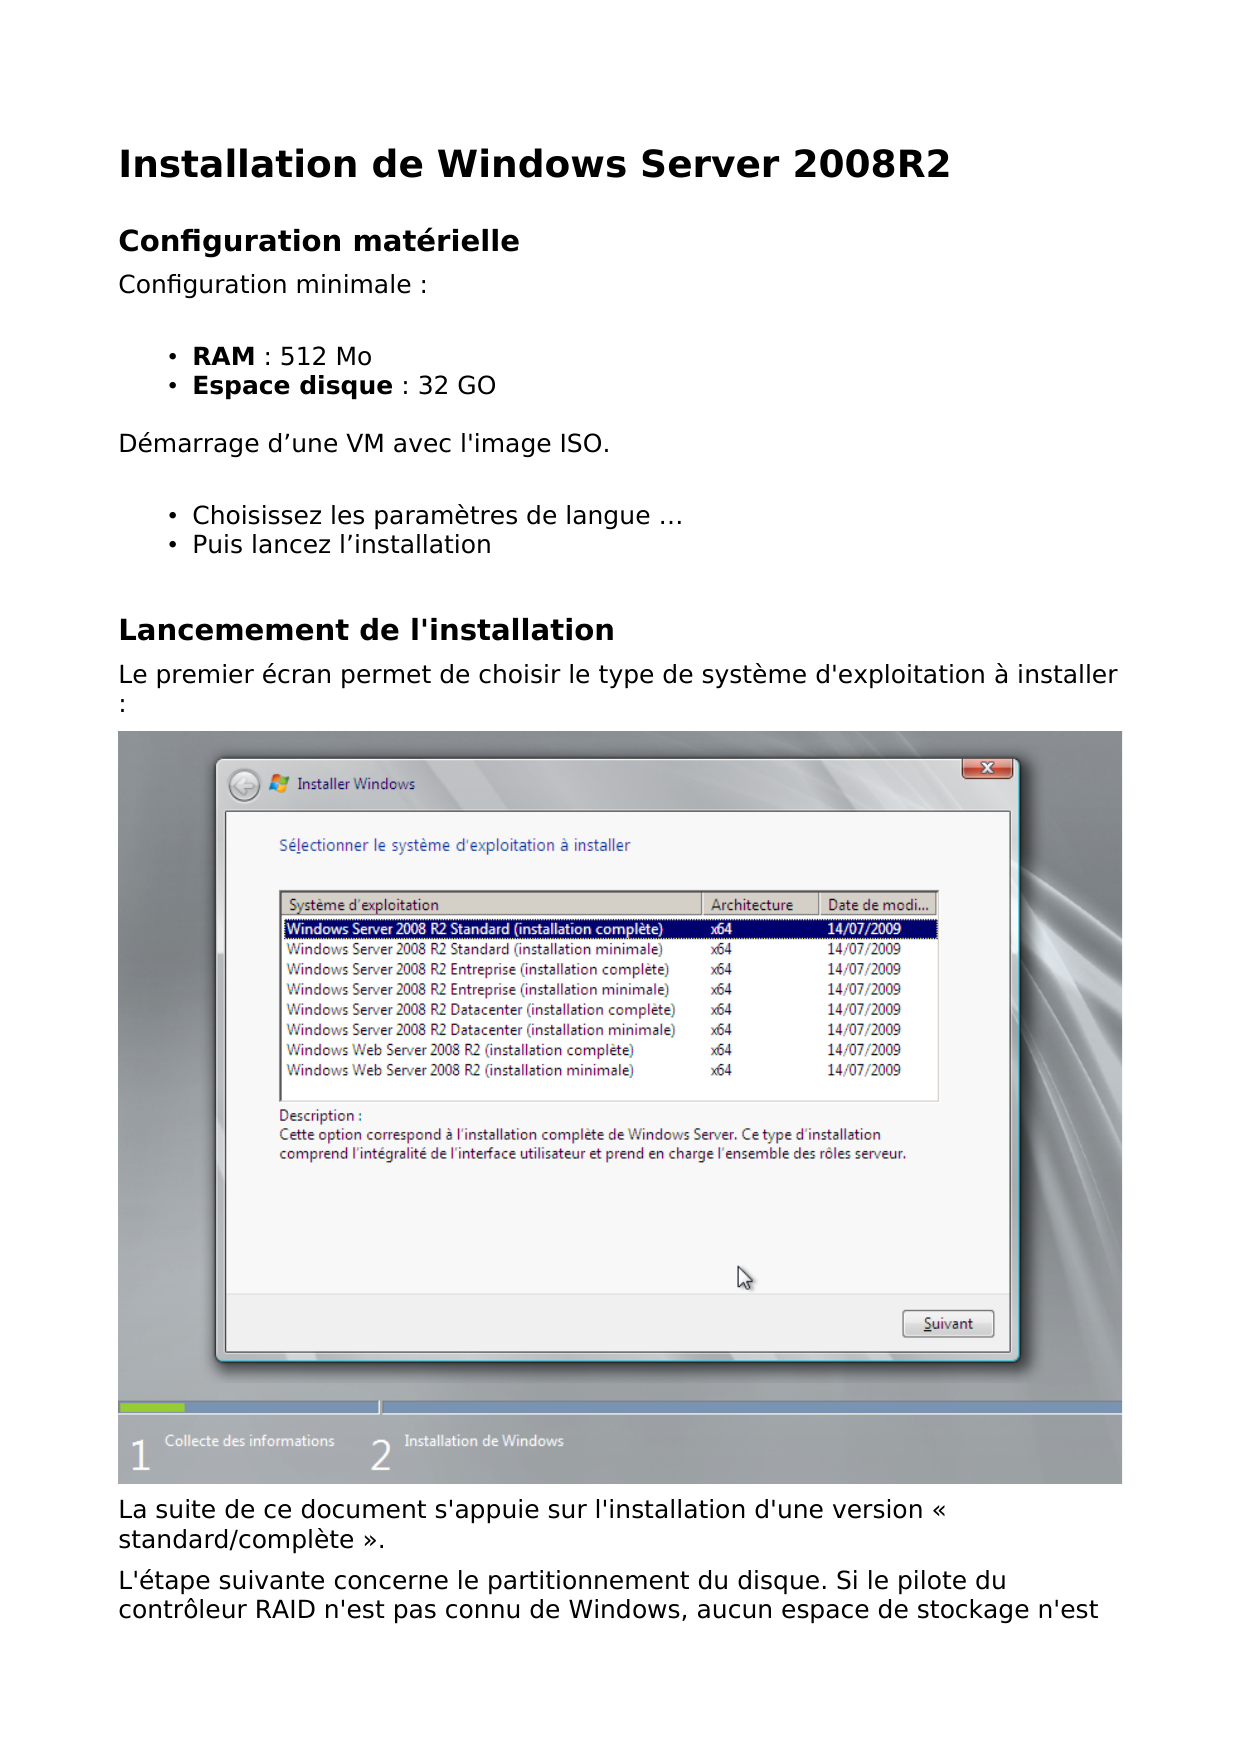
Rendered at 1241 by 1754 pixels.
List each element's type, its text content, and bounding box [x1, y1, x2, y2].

list RAM : 512 Mo [177, 342, 1122, 371]
subtitle Lancemement de l'installation [118, 614, 1122, 648]
text L'étape suivante concerne le partitionnement du disque. Si le pilote du contrôleur RAID n'est pas connu de Windows, aucun espace de stockage n'est [118, 1567, 1122, 1625]
list Choisissez les paramètres de langue … [177, 501, 1122, 530]
list Puis lancez l’installation [177, 530, 1122, 559]
text Le premier écran permet de choisir le type de système d'exploitation à installer : [118, 660, 1122, 718]
subtitle Configuration matérielle [118, 224, 1122, 258]
text Démarrage d’une VM avec l'image ISO. [118, 430, 1122, 459]
picture [118, 731, 1123, 1484]
text Configuration minimale : [118, 271, 1122, 300]
text La suite de ce document s'appuie sur l'installation d'une version « standard/complète ». [118, 1496, 1122, 1554]
list Espace disque : 32 GO [177, 371, 1122, 400]
subtitle Installation de Windows Server 2008R2 [118, 143, 1122, 187]
